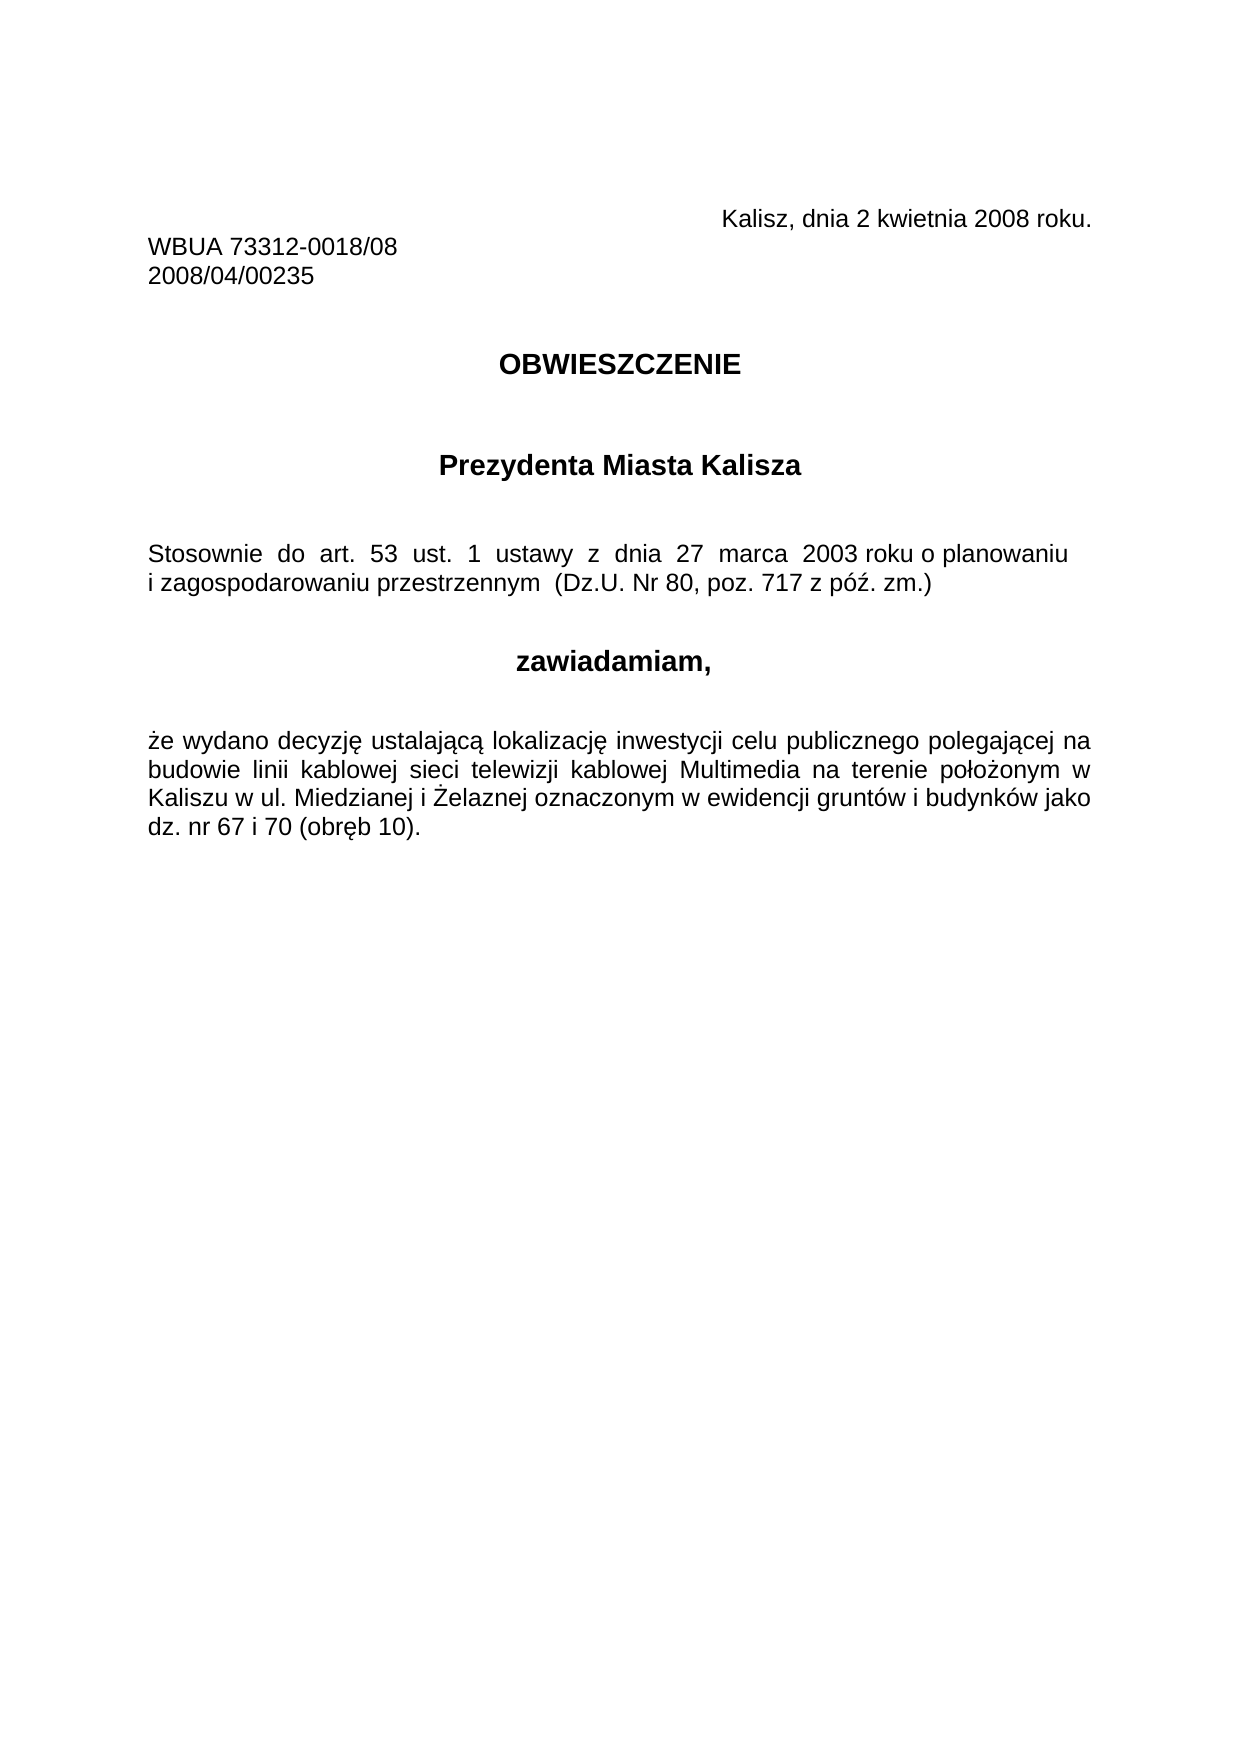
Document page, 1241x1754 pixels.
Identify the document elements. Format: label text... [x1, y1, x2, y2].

text że wydano decyzję ustalającą lokalizację inwestycji celu publicznego polegającej na budowie linii kablowej sieci telewizji kablowej Multimedia na terenie położonym w Kaliszu w ul. Miedzianej i Żelaznej oznaczonym w ewidencji gruntów i budynków jako dz. nr 67 i 70 (obręb 10). [148, 726, 1092, 841]
subtitle Prezydenta Miasta Kalisza [148, 448, 1092, 482]
text WBUA 73312-0018/08 [148, 232, 1092, 261]
text 2008/04/00235 [148, 261, 1092, 290]
text Stosownie do art. 53 ust. 1 ustawy z dnia 27 marca 2003 roku o planowaniu i zagospodarowaniu przestrzennym (Dz.U. Nr 80, poz. 717 z póź. zm.) [148, 539, 1079, 597]
text Kalisz, dnia 2 kwietnia 2008 roku. [148, 204, 1092, 232]
text OBWIESZCZENIE [148, 347, 1092, 381]
text zawiadamiam, [148, 644, 1079, 678]
